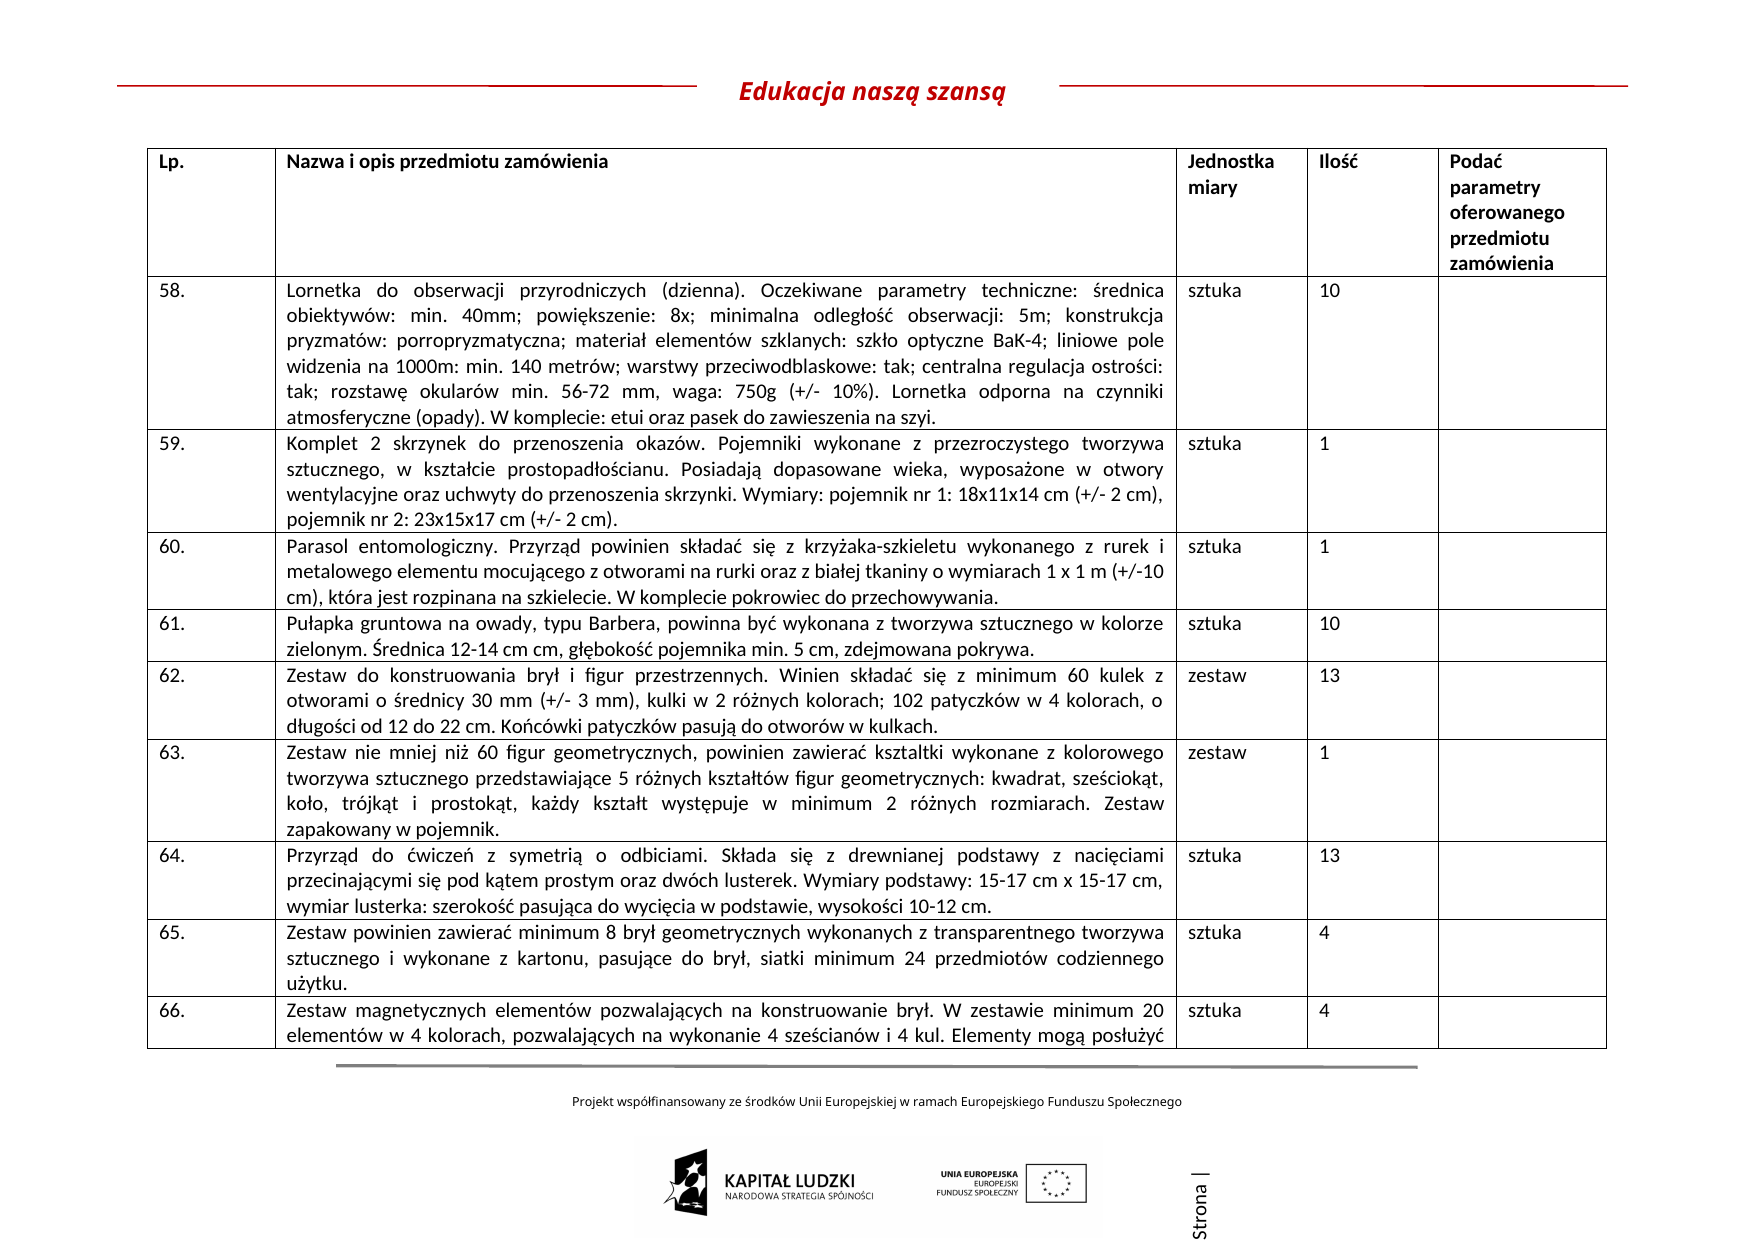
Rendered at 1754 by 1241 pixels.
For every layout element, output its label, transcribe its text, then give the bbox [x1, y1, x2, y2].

table_cell sztuka [1177, 842, 1307, 918]
table_cell 61. [148, 610, 275, 661]
table_cell sztuka [1177, 610, 1307, 661]
table_cell sztuka [1177, 533, 1307, 609]
table_cell 10 [1308, 610, 1438, 661]
table_header Ilość [1308, 149, 1438, 276]
table_cell 4 [1308, 997, 1438, 1048]
table_cell [1439, 277, 1606, 429]
table_cell [1439, 662, 1606, 738]
table_cell [1439, 740, 1606, 841]
table_cell sztuka [1177, 430, 1307, 532]
table_cell 63. [148, 740, 275, 841]
table_cell Przyrząd do ćwiczeń z symetrią o odbiciami. Składa się z drewnianej podstawy z nacięciami przecinającymi się pod kątem prostym oraz dwóch lusterek. Wymiary podstawy: 15-17 cm x 15-17 cm, wymiar lusterka: szerokość pasująca do wycięcia w podstawie, wysokości 10-12 cm. [276, 842, 1176, 918]
table_cell Pułapka gruntowa na owady, typu Barbera, powinna być wykonana z tworzywa sztucznego w kolorze zielonym. Średnica 12-14 cm cm, głębokość pojemnika min. 5 cm, zdejmowana pokrywa. [276, 610, 1176, 661]
table_cell 13 [1308, 662, 1438, 738]
table_cell Zestaw nie mniej niż 60 figur geometrycznych, powinien zawierać ksztaltki wykonane z kolorowego tworzywa sztucznego przedstawiające 5 różnych kształtów figur geometrycznych: kwadrat, sześciokąt, koło, trójkąt i prostokąt, każdy kształt występuje w minimum 2 różnych rozmiarach. Zestaw zapakowany w pojemnik. [276, 740, 1176, 841]
table_cell Zestaw magnetycznych elementów pozwalających na konstruowanie brył. W zestawie minimum 20 elementów w 4 kolorach, pozwalających na wykonanie 4 sześcianów i 4 kul. Elementy mogą posłużyć [276, 997, 1176, 1048]
table_cell zestaw [1177, 740, 1307, 841]
table_cell zestaw [1177, 662, 1307, 738]
table_cell 59. [148, 430, 275, 532]
table_cell [1439, 842, 1606, 918]
table_header Nazwa i opis przedmiotu zamówienia [276, 149, 1176, 276]
table_cell Parasol entomologiczny. Przyrząd powinien składać się z krzyżaka-szkieletu wykonanego z rurek i metalowego elementu mocującego z otworami na rurki oraz z białej tkaniny o wymiarach 1 x 1 m (+/-10 cm), która jest rozpinana na szkielecie. W komplecie pokrowiec do przechowywania. [276, 533, 1176, 609]
table_cell 10 [1308, 277, 1438, 429]
table_cell [1439, 610, 1606, 661]
table_cell Zestaw powinien zawierać minimum 8 brył geometrycznych wykonanych z transparentnego tworzywa sztucznego i wykonane z kartonu, pasujące do brył, siatki minimum 24 przedmiotów codziennego użytku. [276, 920, 1176, 996]
table_cell [1439, 920, 1606, 996]
table_cell 4 [1308, 920, 1438, 996]
table_cell [1439, 430, 1606, 532]
table_cell 65. [148, 920, 275, 996]
table_cell sztuka [1177, 997, 1307, 1048]
table_cell 1 [1308, 430, 1438, 532]
table_cell 13 [1308, 842, 1438, 918]
table_cell Lornetka do obserwacji przyrodniczych (dzienna). Oczekiwane parametry techniczne: średnica obiektywów: min. 40mm; powiększenie: 8x; minimalna odległość obserwacji: 5m; konstrukcja pryzmatów: porropryzmatyczna; materiał elementów szklanych: szkło optyczne BaK-4; liniowe pole widzenia na 1000m: min. 140 metrów; warstwy przeciwodblaskowe: tak; centralna regulacja ostrości: tak; rozstawę okularów min. 56-72 mm, waga: 750g (+/- 10%). Lornetka odporna na czynniki atmosferyczne (opady). W komplecie: etui oraz pasek do zawieszenia na szyi. [276, 277, 1176, 429]
table_cell 1 [1308, 740, 1438, 841]
table_cell sztuka [1177, 277, 1307, 429]
table_header Jednostka miary [1177, 149, 1307, 276]
table_cell [1439, 997, 1606, 1048]
table_header Podać parametry oferowanego przedmiotu zamówienia [1439, 149, 1606, 276]
table_cell [1439, 533, 1606, 609]
table_cell 66. [148, 997, 275, 1048]
table_cell Komplet 2 skrzynek do przenoszenia okazów. Pojemniki wykonane z przezroczystego tworzywa sztucznego, w kształcie prostopadłościanu. Posiadają dopasowane wieka, wyposażone w otwory wentylacyjne oraz uchwyty do przenoszenia skrzynki. Wymiary: pojemnik nr 1: 18x11x14 cm (+/- 2 cm), pojemnik nr 2: 23x15x17 cm (+/- 2 cm). [276, 430, 1176, 532]
table_cell 58. [148, 277, 275, 429]
table_header Lp. [148, 149, 275, 276]
table_cell 64. [148, 842, 275, 918]
table_cell 60. [148, 533, 275, 609]
table_cell 1 [1308, 533, 1438, 609]
table_cell Zestaw do konstruowania brył i figur przestrzennych. Winien składać się z minimum 60 kulek z otworami o średnicy 30 mm (+/- 3 mm), kulki w 2 różnych kolorach; 102 patyczków w 4 kolorach, o długości od 12 do 22 cm. Końcówki patyczków pasują do otworów w kulkach. [276, 662, 1176, 738]
table_cell 62. [148, 662, 275, 738]
table_cell sztuka [1177, 920, 1307, 996]
